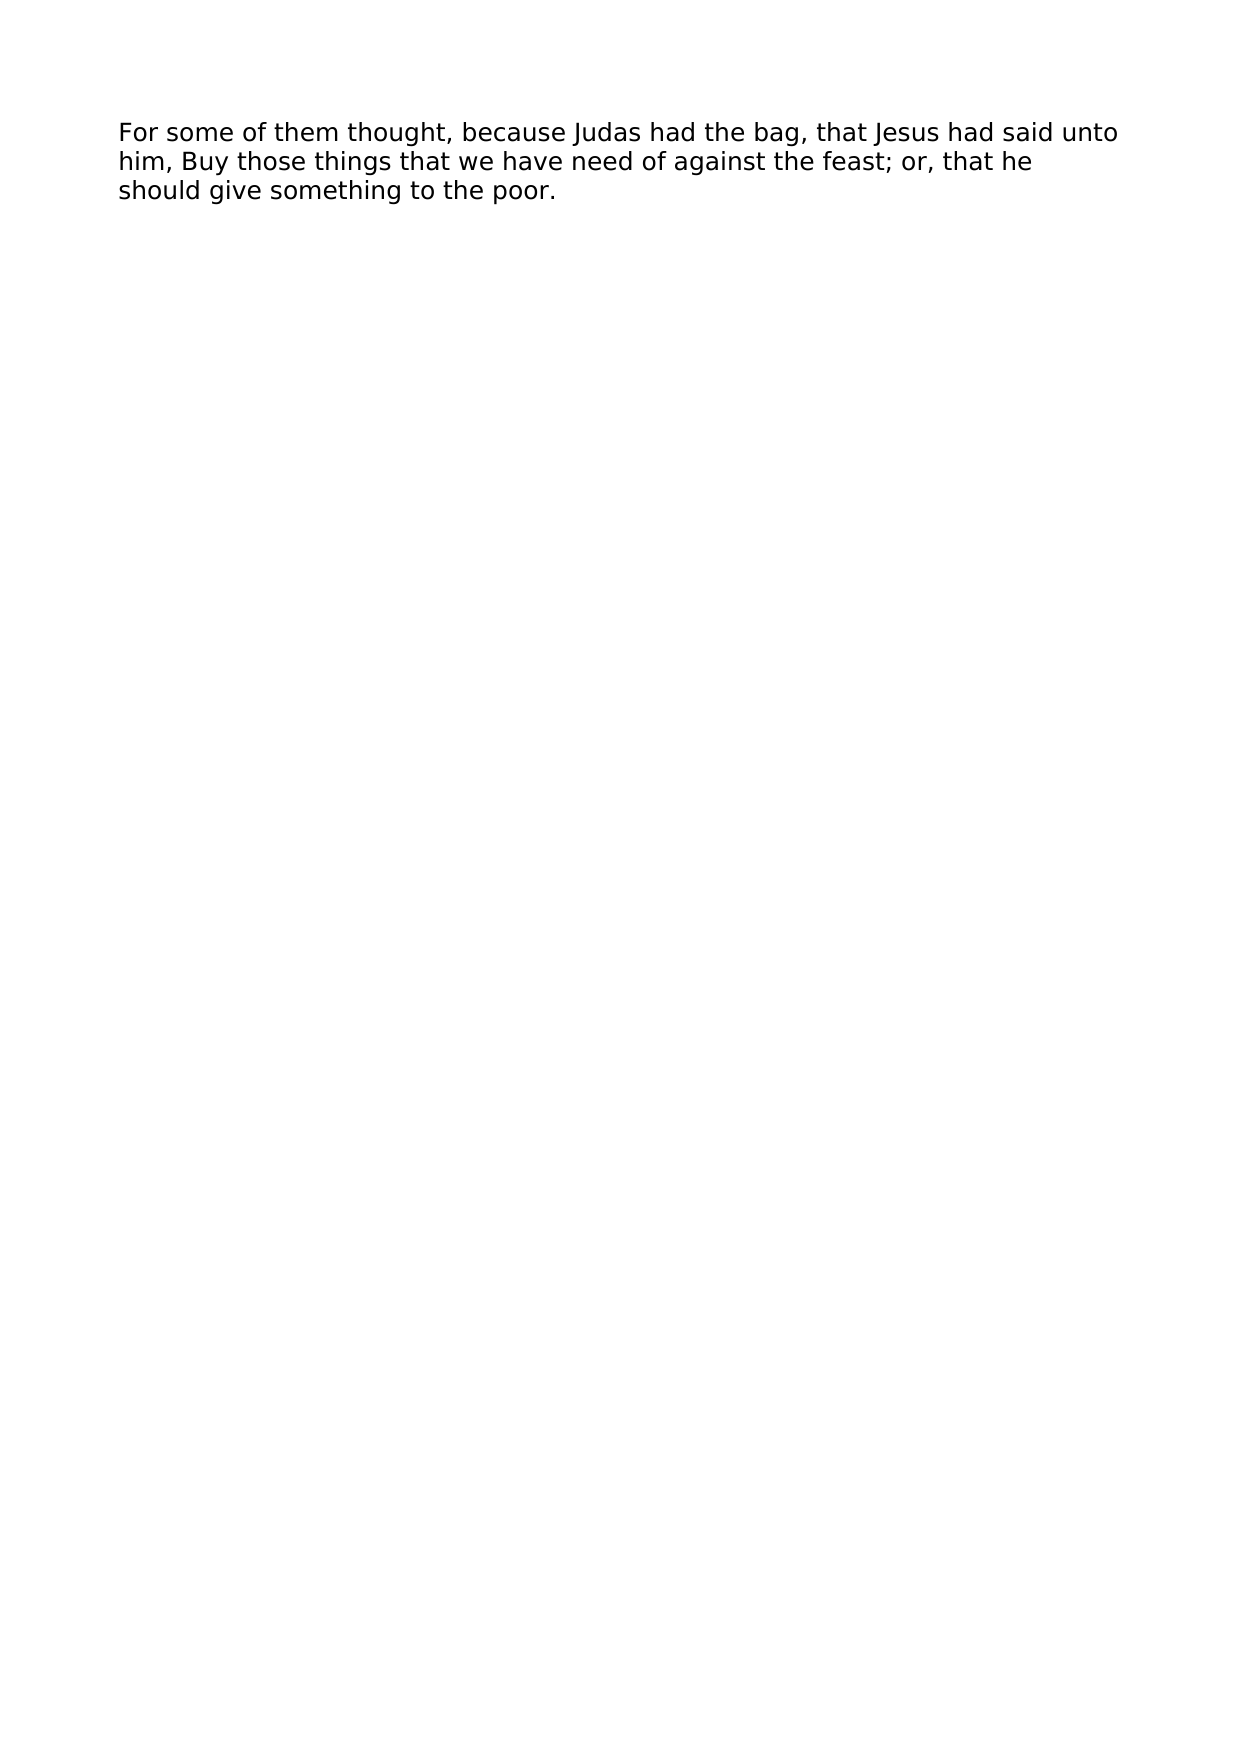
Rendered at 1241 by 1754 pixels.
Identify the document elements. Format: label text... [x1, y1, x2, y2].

text For some of them thought, because Judas had the bag, that Jesus had said unto him, Buy those things that we have need of against the feast; or, that he should give something to the poor. [118, 118, 1122, 206]
